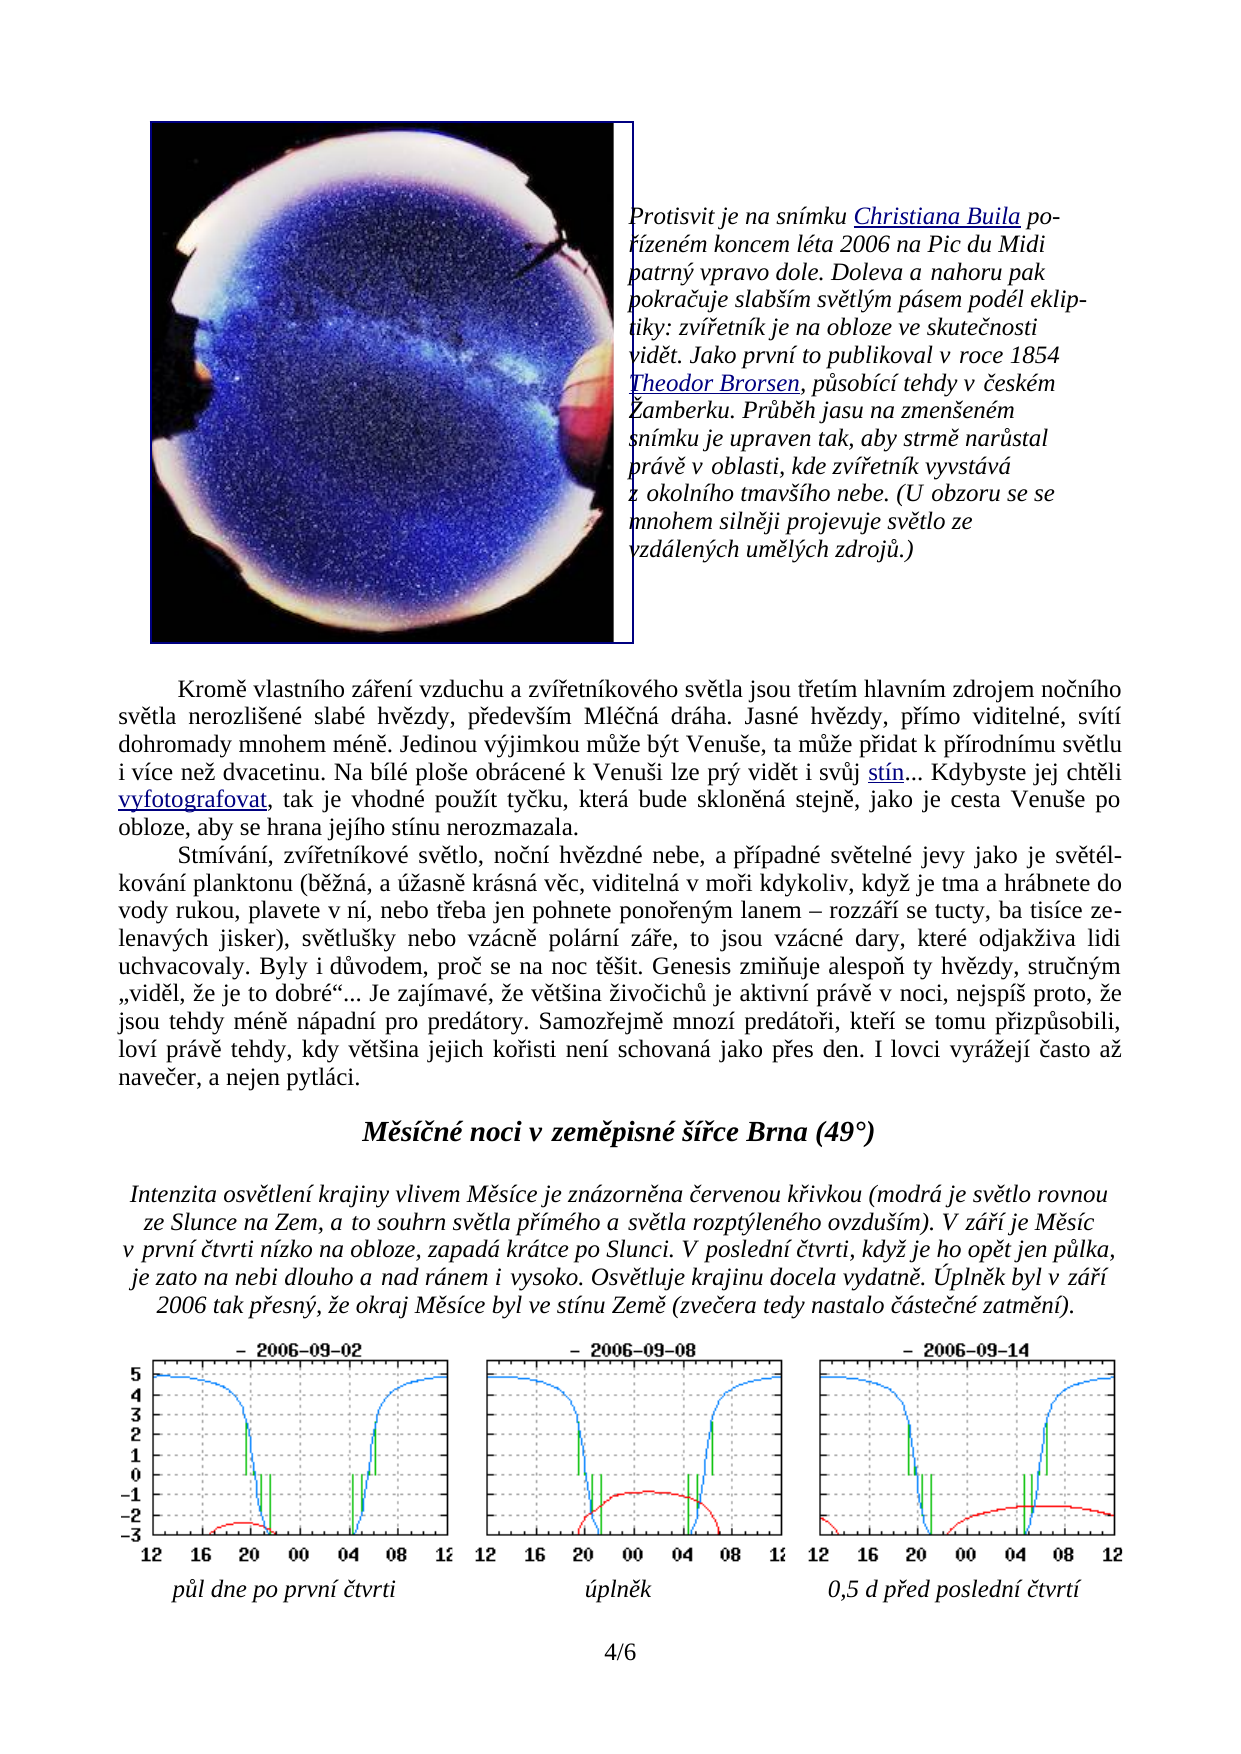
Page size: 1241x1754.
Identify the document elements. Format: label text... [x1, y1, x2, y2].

table_header [147, 118, 613, 647]
picture [121, 1324, 453, 1575]
table_header Intenzita osvětlení krajiny vlivem Měsíce je znázorněna červenou křivkou (modrá je světlo rovnou ze Slunce na Zem, a to souhrn světla přímého a světla rozptýleného ovzduším). V září je Měsíc v první čtvrti nízko na obloze, zapadá krátce po Slunci. V poslední čtvrti, když je ho opět jen půlka, je zato na nebi dlouho a nad ránem i vysoko. Osvětluje krajinu docela vydatně. Úplněk byl v září 2006 tak přesný, že okraj Měsíce byl ve stínu Země (zvečera tedy nastalo částečné zatmění). [118, 1177, 1122, 1322]
table_cell úplněk [453, 1322, 785, 1606]
text Stmívání, zvířetníkové světlo, noční hvězdné nebe, a případné světelné jevy jako je světél­kování planktonu (běžná, a úžasně krásná věc, viditelná v moři kdykoliv, když je tma a hrábnete do vody ru­kou, plavete v ní, nebo třeba jen pohnete ponořeným lanem – rozzáří se tucty, ba tisíce ze­lenavých jis­ker), světlušky nebo vzácně polární záře, to jsou vzácné dary, které odjakživa lidi uchvacovaly. Byly i důvodem, proč se na noc těšit. Genesis zmiňuje alespoň ty hvězdy, stručným „vi­děl, že je to dobré“... Je zajímavé, že většina živočichů je aktivní právě v noci, nejspíš proto, že jsou tehdy méně nápadní pro predátory. Samozřejmě mnozí predátoři, kteří se tomu přizpůsobili, loví právě tehdy, kdy většina jejich kořisti není schovaná jako přes den. I lovci vyrážejí často až navečer, a nejen pytláci. [118, 841, 1122, 1090]
text Kromě vlastního záření vzduchu a zvířetníkového světla jsou třetím hlavním zdrojem nočního světla nerozlišené slabé hvězdy, především Mléčná dráha. Jasné hvězdy, přímo viditelné, svítí dohro­mady mnohem méně. Jedinou výjimkou může být Venuše, ta může přidat k přírodnímu světlu i více než dva­cetinu. Na bílé ploše obrácené k Venuši lze prý vidět i svůj stín... Kdybyste jej chtěli vyfoto­grafovat, tak je vhodné použít tyčku, která bude skloněná stejně, jako je cesta Venuše po obloze, aby se hrana je­jího stínu nerozmazala. [118, 675, 1122, 841]
picture [152, 123, 614, 642]
table_cell 0,5 d před poslední čtvrtí [785, 1322, 1122, 1606]
table_header Protisvit je na snímku Christiana Buila po­řízeném koncem léta 2006 na Pic du Midi patrný vpravo dole. Doleva a nahoru pak pokračuje slabším svět­lým pásem podél eklip­tiky: zvířetník je na obloze ve skutečnosti vidět. Jako první to publikoval v roce 1854 Theodor Brorsen, působící tehdy v českém Žamberku. Průběh jasu na zmenšeném snímku je upraven tak, aby strmě narůstal právě v oblasti, kde zví­řetník vyvstává z okolního tmavší­ho nebe. (U obzoru se se mnohem silněji projevu­je světlo ze vzdálených umělých zdrojů.) [614, 118, 1092, 647]
subtitle Měsíčné noci v zeměpisné šířce Brna (49°) [118, 1115, 1122, 1148]
picture [455, 1324, 786, 1575]
table_cell půl dne po první čtvrti [118, 1322, 452, 1606]
picture [788, 1324, 1123, 1575]
